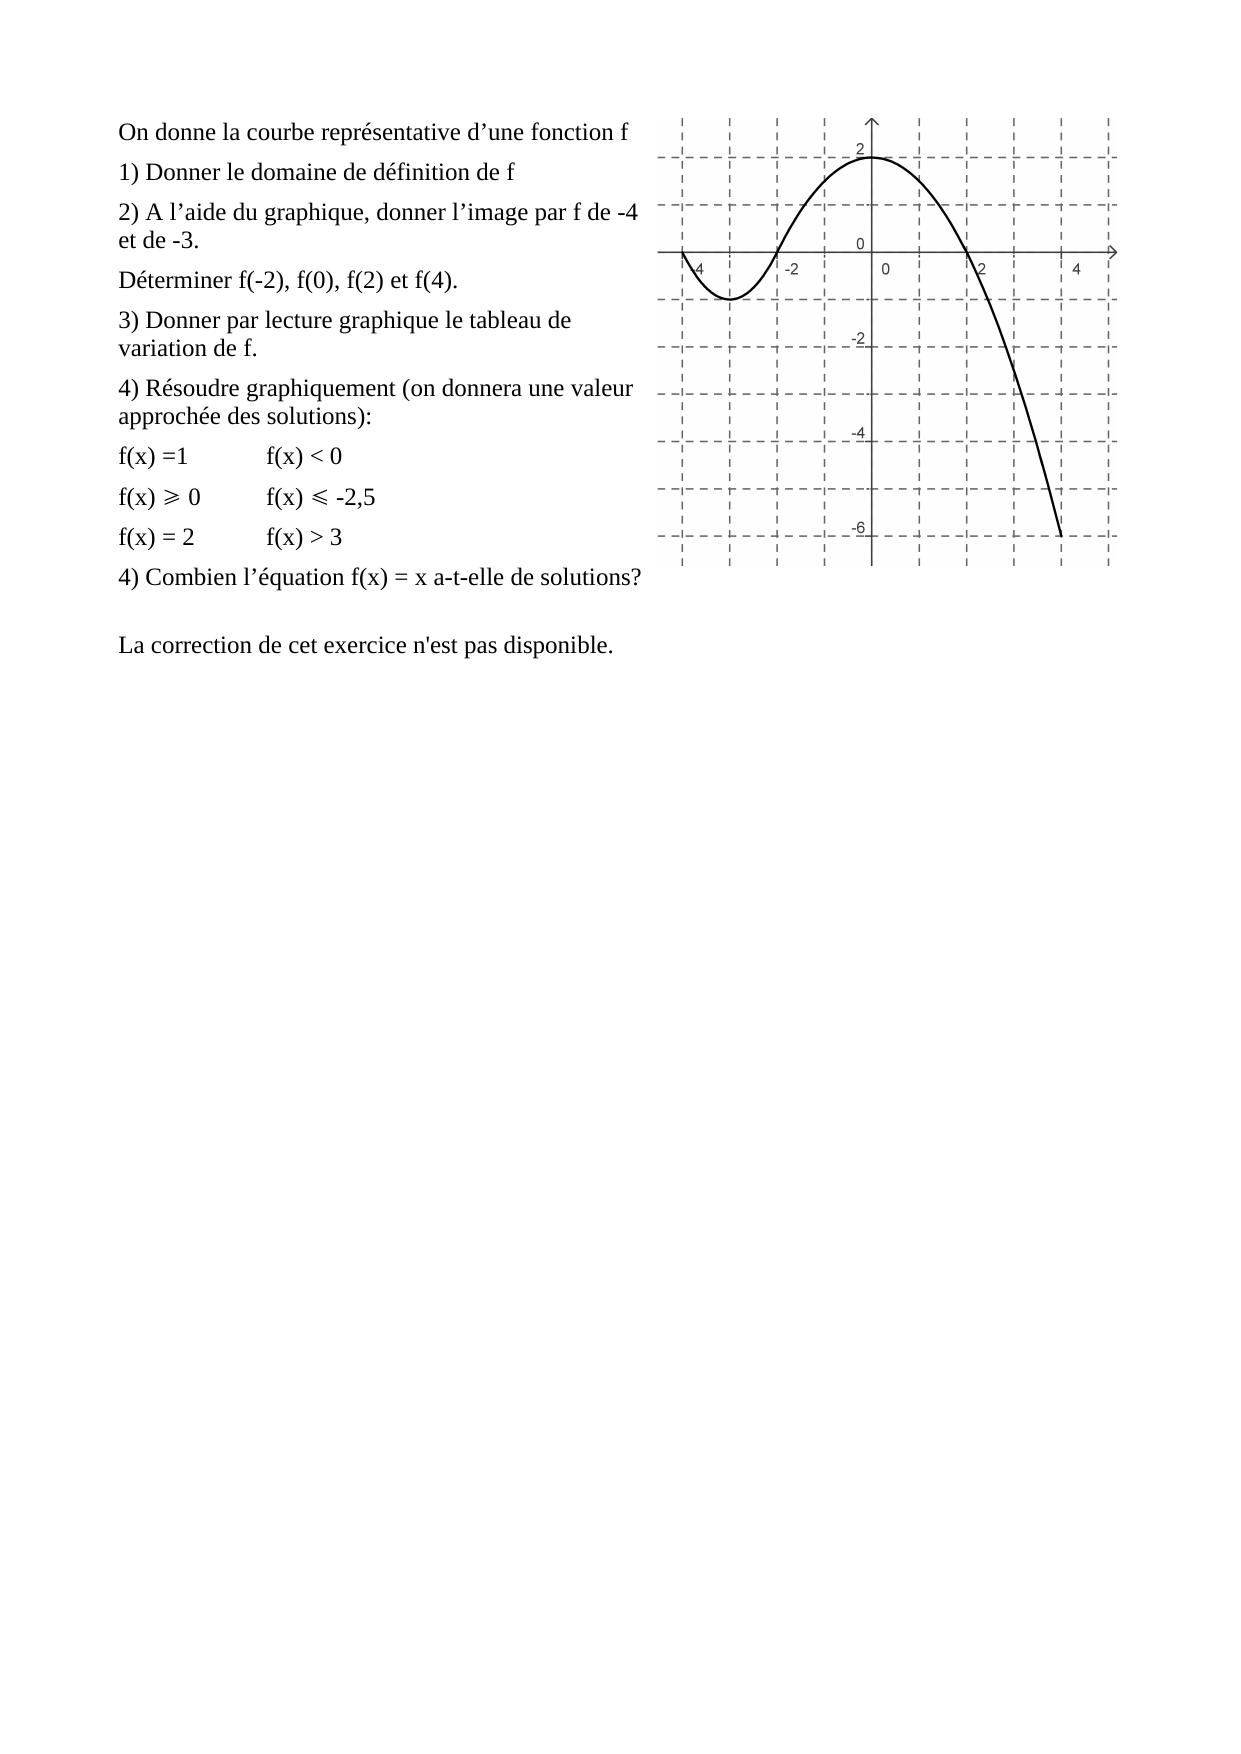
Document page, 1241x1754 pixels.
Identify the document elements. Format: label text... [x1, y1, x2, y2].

text On donne la courbe représentative d’une fonction f [118, 118, 657, 146]
text f(x) =1 f(x) < 0 [118, 442, 657, 470]
text 4) Combien l’équation f(x) = x a-t-elle de solutions? [118, 563, 1122, 591]
text 2) A l’aide du graphique, donner l’image par f de -4 et de -3. [118, 198, 657, 254]
text Déterminer f(-2), f(0), f(2) et f(4). [118, 266, 657, 294]
text f(x)  0 f(x)  -2,5 [118, 483, 657, 510]
picture [657, 118, 1118, 566]
text 1) Donner le domaine de définition de f [118, 158, 657, 186]
text 3) Donner par lecture graphique le tableau de variation de f. [118, 307, 657, 362]
text f(x) = 2 f(x) > 3 [118, 523, 657, 551]
text La correction de cet exercice n'est pas disponible. [118, 631, 1122, 659]
text 4) Résoudre graphiquement (on donnera une valeur approchée des solutions): [118, 374, 657, 430]
